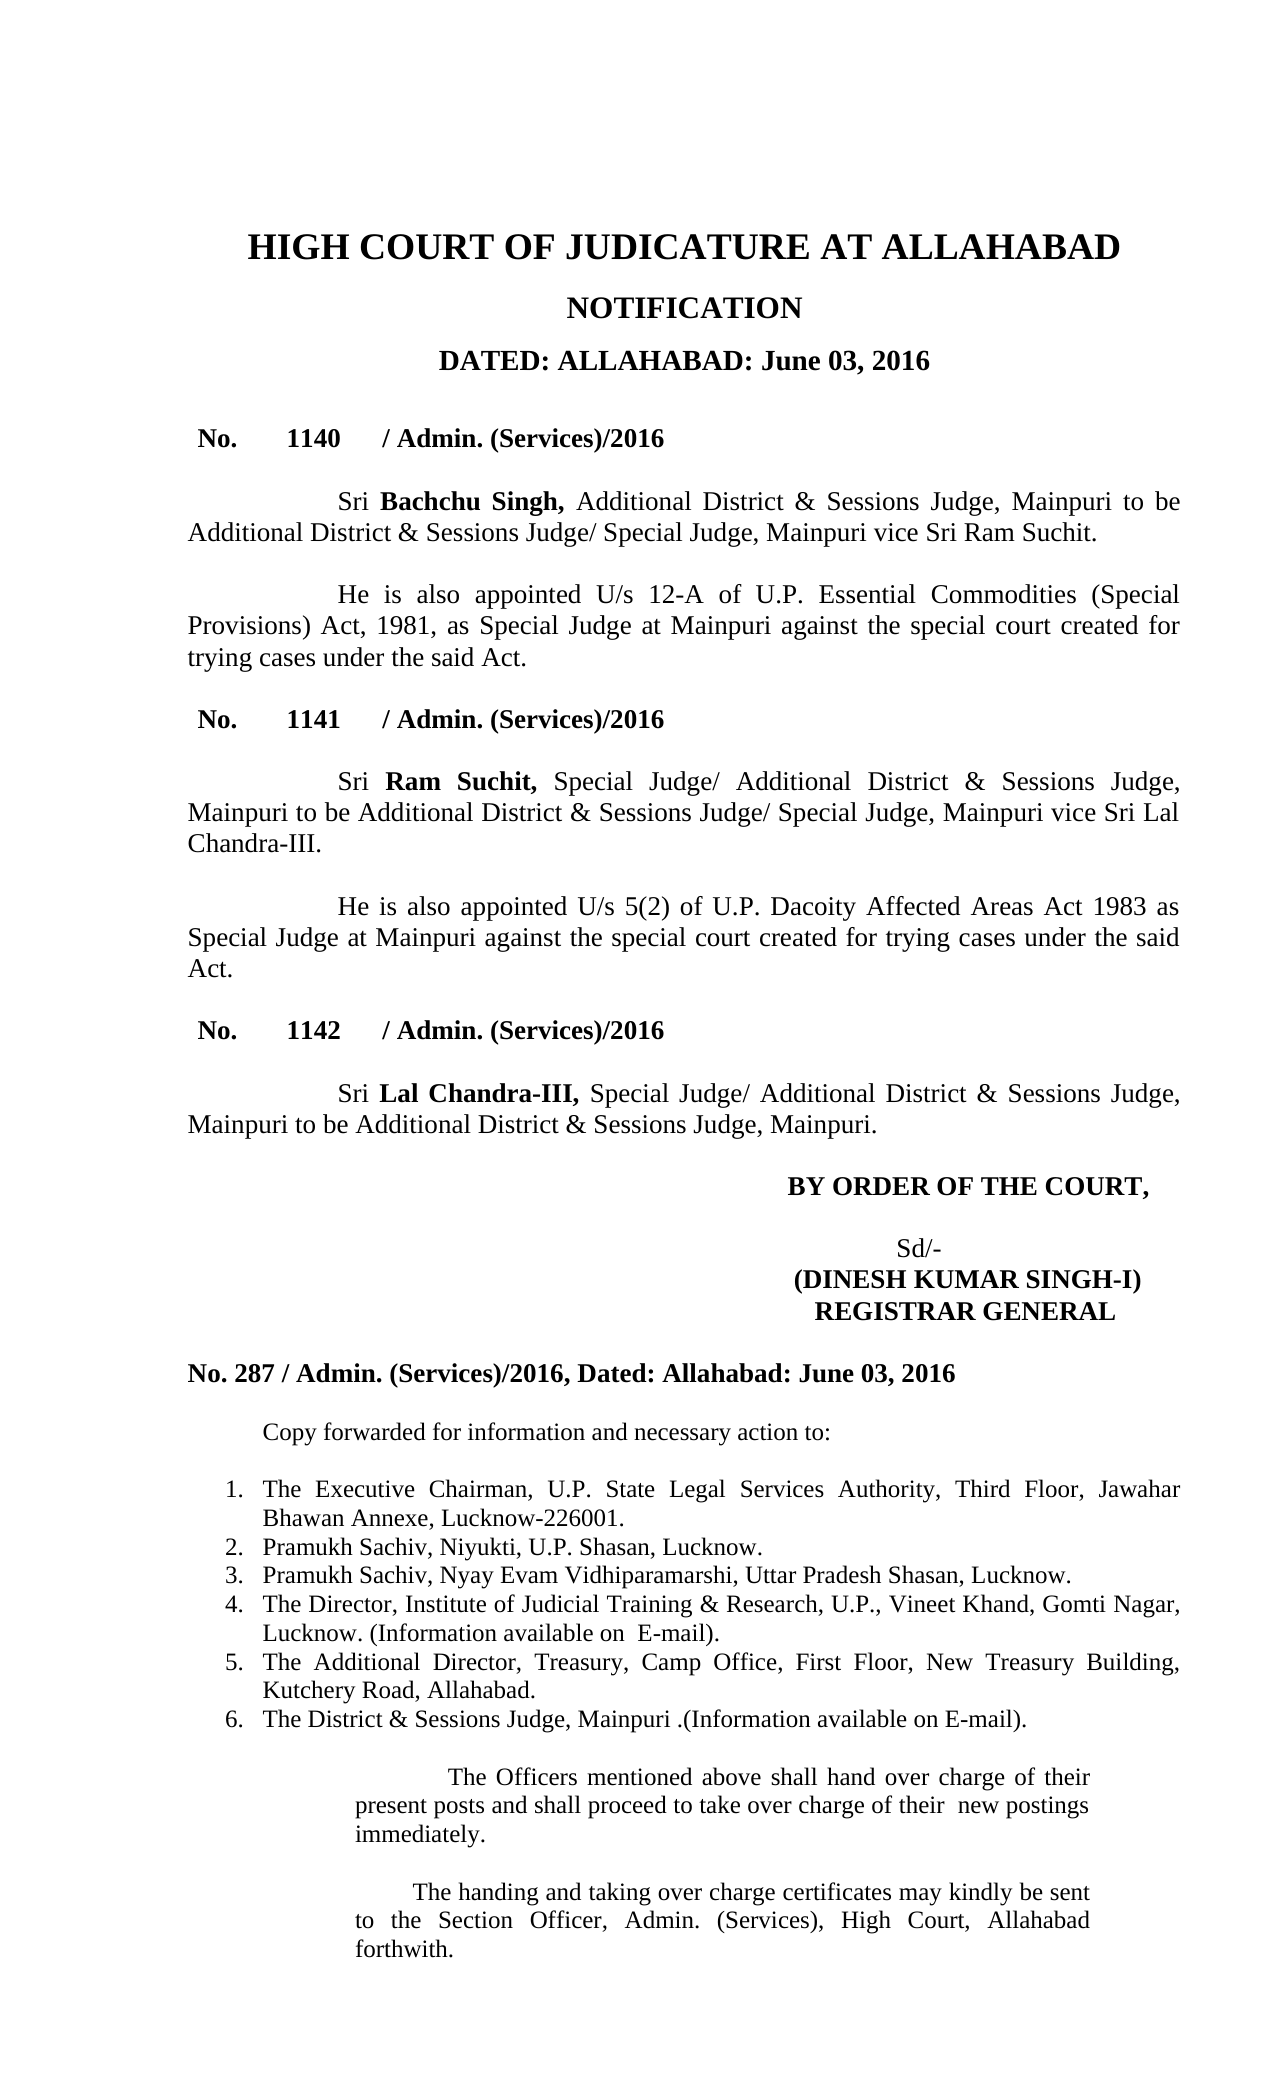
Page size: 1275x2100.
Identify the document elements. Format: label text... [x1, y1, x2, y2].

subtitle NOTIFICATION [187, 290, 1181, 326]
text The handing and taking over charge certificates may kindly be sent to the Section Officer, Admin. (Services), High Court, Allahabad forthwith. [355, 1877, 1091, 1963]
list The District & Sessions Judge, Mainpuri .(Information available on E-mail). [225, 1704, 1181, 1733]
table_header 1140 [275, 423, 364, 454]
text He is also appointed U/s 12-A of U.P. Essential Commodities (Special Provisions) Act, 1981, as Special Judge at Mainpuri against the special court created for trying cases under the said Act. [187, 578, 1181, 672]
list The Director, Institute of Judicial Training & Research, U.P., Vineet Khand, Gomti Nagar, Lucknow. (Information available on E-mail). [225, 1589, 1181, 1647]
subtitle DATED: ALLAHABAD: June 03, 2016 [187, 343, 1181, 377]
text Sri Ram Suchit, Special Judge/ Additional District & Sessions Judge, Mainpuri to be Additional District & Sessions Judge/ Special Judge, Mainpuri vice Sri Lal Chandra-III. [187, 765, 1181, 859]
text He is also appointed U/s 5(2) of U.P. Dacoity Affected Areas Act 1983 as Special Judge at Mainpuri against the special court created for trying cases under the said Act. [187, 890, 1181, 983]
text REGISTRAR GENERAL [187, 1295, 1183, 1326]
table_header 1141 [275, 703, 364, 734]
list Pramukh Sachiv, Niyukti, U.P. Shasan, Lucknow. [225, 1532, 1181, 1561]
text HIGH COURT OF JUDICATURE AT ALLAHABAD [187, 225, 1181, 268]
table_header / Admin. (Services)/2016 [364, 703, 714, 734]
text BY ORDER OF THE COURT, [562, 1170, 1181, 1201]
subtitle No. 287 / Admin. (Services)/2016, Dated: Allahabad: June 03, 2016 [187, 1357, 1181, 1388]
list The Executive Chairman, U.P. State Legal Services Authority, Third Floor, Jawahar Bhawan Annexe, Lucknow-226001. [225, 1474, 1181, 1532]
text Sri Bachchu Singh, Additional District & Sessions Judge, Mainpuri to be Additional District & Sessions Judge/ Special Judge, Mainpuri vice Sri Ram Suchit. [187, 485, 1181, 547]
text The Officers mentioned above shall hand over charge of their present posts and shall proceed to take over charge of their new postings immediately. [355, 1762, 1091, 1848]
text Sri Lal Chandra-III, Special Judge/ Additional District & Sessions Judge, Mainpuri to be Additional District & Sessions Judge, Mainpuri. [187, 1077, 1181, 1139]
table_header 1142 [275, 1014, 364, 1046]
text (DINESH KUMAR SINGH-I) [187, 1263, 1183, 1295]
list The Additional Director, Treasury, Camp Office, First Floor, New Treasury Building, Kutchery Road, Allahabad. [225, 1647, 1181, 1704]
table_header / Admin. (Services)/2016 [364, 423, 714, 454]
text Sd/- [712, 1232, 1181, 1263]
table_header / Admin. (Services)/2016 [364, 1014, 714, 1046]
table_header No. [186, 423, 275, 454]
text Copy forwarded for information and necessary action to: [187, 1417, 1181, 1446]
table_header No. [186, 1014, 275, 1046]
table_header No. [186, 703, 275, 734]
list Pramukh Sachiv, Nyay Evam Vidhiparamarshi, Uttar Pradesh Shasan, Lucknow. [225, 1561, 1181, 1589]
